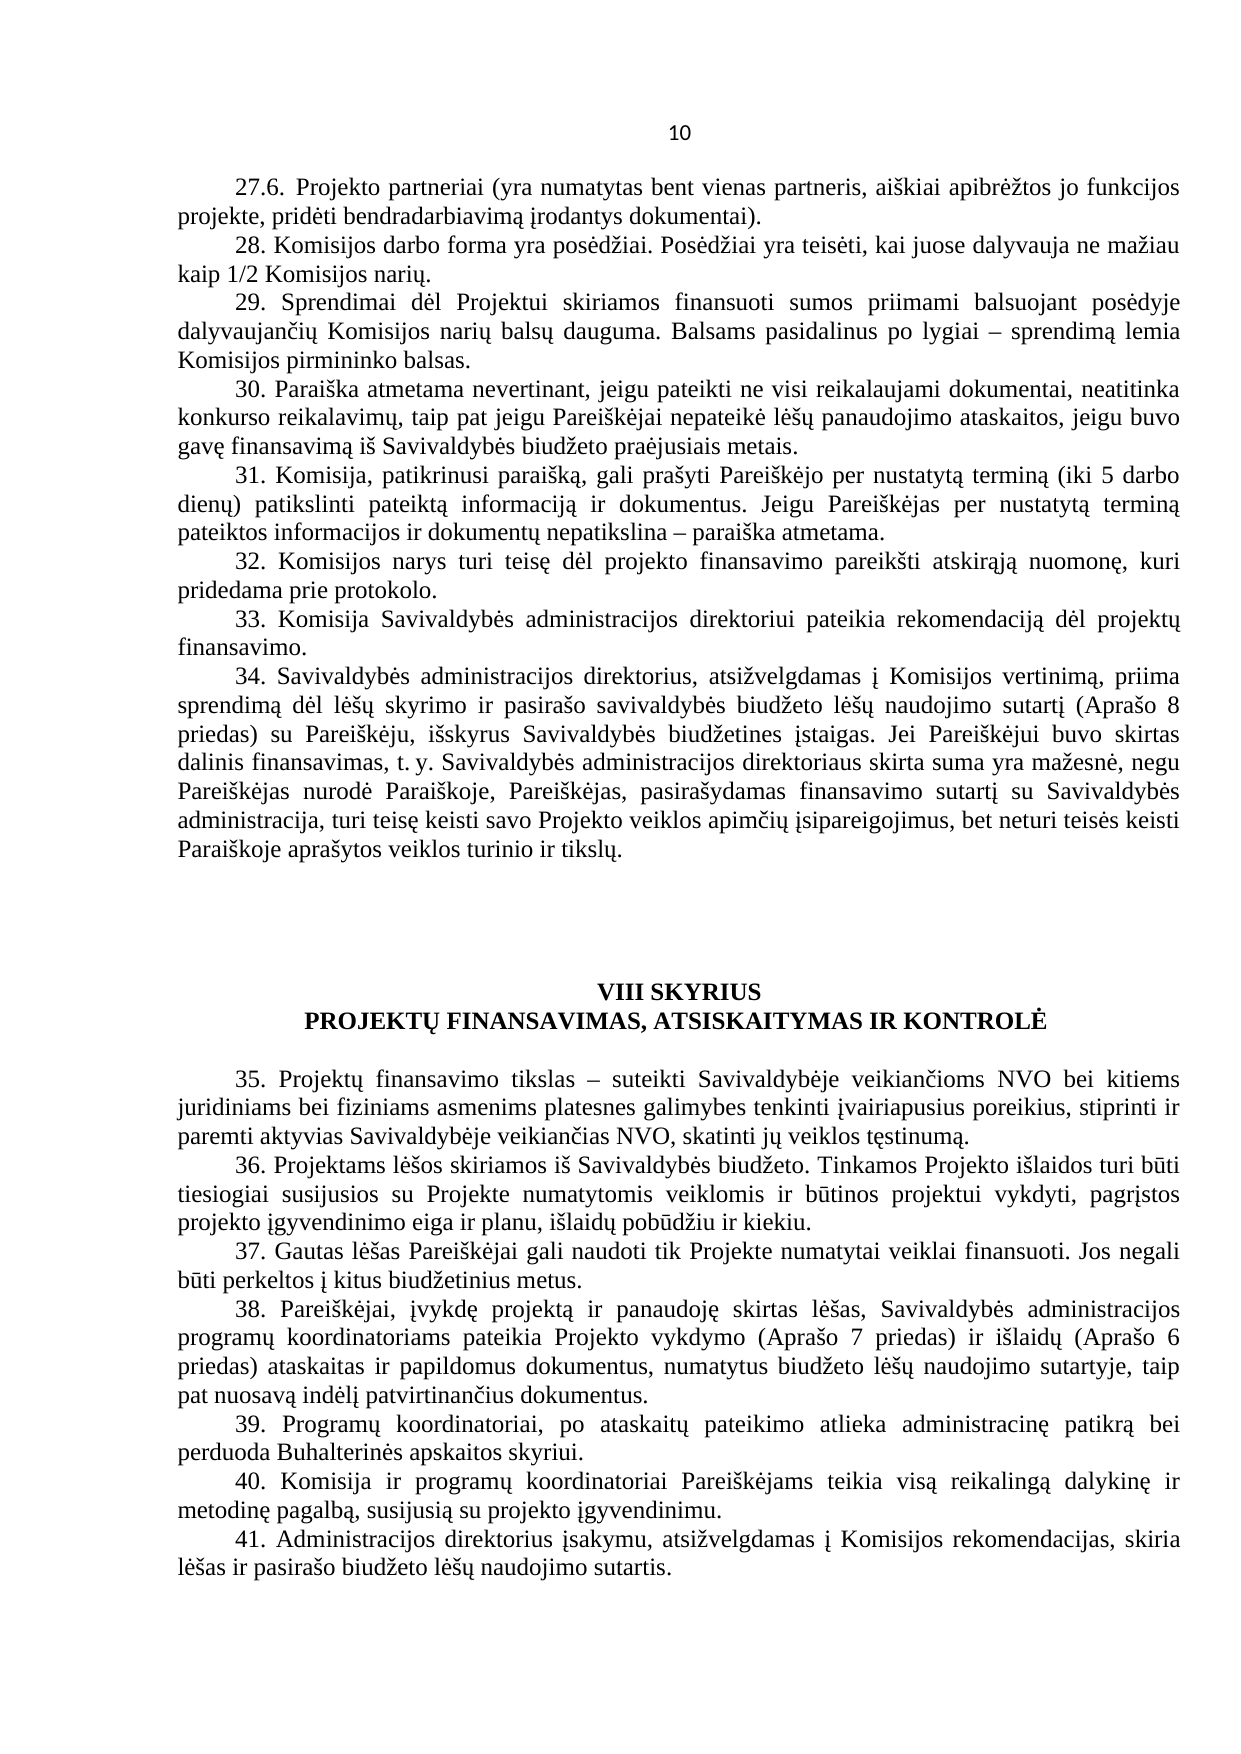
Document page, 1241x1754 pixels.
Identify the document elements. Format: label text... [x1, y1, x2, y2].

text 33. Komisija Savivaldybės administracijos direktoriui pateikia rekomendaciją dėl projektų finansavimo. [177, 604, 1181, 661]
text 30. Paraiška atmetama nevertinant, jeigu pateikti ne visi reikalaujami dokumentai, neatitinka konkurso reikalavimų, taip pat jeigu Pareiškėjai nepateikė lėšų panaudojimo ataskaitos, jeigu buvo gavę finansavimą iš Savivaldybės biudžeto praėjusiais metais. [177, 374, 1181, 460]
text 41. Administracijos direktorius įsakymu, atsižvelgdamas į Komisijos rekomendacijas, skiria lėšas ir pasirašo biudžeto lėšų naudojimo sutartis. [177, 1524, 1181, 1581]
text PROJEKTŲ FINANSAVIMAS, ATSISKAITYMAS IR KONTROLĖ [177, 1006, 1181, 1035]
text 36. Projektams lėšos skiriamos iš Savivaldybės biudžeto. Tinkamos Projekto išlaidos turi būti tiesiogiai susijusios su Projekte numatytomis veiklomis ir būtinos projektui vykdyti, pagrįstos projekto įgyvendinimo eiga ir planu, išlaidų pobūdžiu ir kiekiu. [177, 1150, 1181, 1236]
text 37. Gautas lėšas Pareiškėjai gali naudoti tik Projekte numatytai veiklai finansuoti. Jos negali būti perkeltos į kitus biudžetinius metus. [177, 1236, 1181, 1294]
text 38. Pareiškėjai, įvykdę projektą ir panaudoję skirtas lėšas, Savivaldybės administracijos programų koordinatoriams pateikia Projekto vykdymo (Aprašo 7 priedas) ir išlaidų (Aprašo 6 priedas) ataskaitas ir papildomus dokumentus, numatytus biudžeto lėšų naudojimo sutartyje, taip pat nuosavą indėlį patvirtinančius dokumentus. [177, 1294, 1181, 1409]
text 27.6. Projekto partneriai (yra numatytas bent vienas partneris, aiškiai apibrėžtos jo funkcijos projekte, pridėti bendradarbiavimą įrodantys dokumentai). [177, 172, 1181, 230]
text VIII SKYRIUS [177, 977, 1181, 1006]
text 35. Projektų finansavimo tikslas – suteikti Savivaldybėje veikiančioms NVO bei kitiems juridiniams bei fiziniams asmenims platesnes galimybes tenkinti įvairiapusius poreikius, stiprinti ir paremti aktyvias Savivaldybėje veikiančias NVO, skatinti jų veiklos tęstinumą. [177, 1064, 1181, 1150]
text 34. Savivaldybės administracijos direktorius, atsižvelgdamas į Komisijos vertinimą, priima sprendimą dėl lėšų skyrimo ir pasirašo savivaldybės biudžeto lėšų naudojimo sutartį (Aprašo 8 priedas) su Pareiškėju, išskyrus Savivaldybės biudžetines įstaigas. Jei Pareiškėjui buvo skirtas dalinis finansavimas, t. y. Savivaldybės administracijos direktoriaus skirta suma yra mažesnė, negu Pareiškėjas nurodė Paraiškoje, Pareiškėjas, pasirašydamas finansavimo sutartį su Savivaldybės administracija, turi teisę keisti savo Projekto veiklos apimčių įsipareigojimus, bet neturi teisės keisti Paraiškoje aprašytos veiklos turinio ir tikslų. [177, 661, 1181, 862]
text 29. Sprendimai dėl Projektui skiriamos finansuoti sumos priimami balsuojant posėdyje dalyvaujančių Komisijos narių balsų dauguma. Balsams pasidalinus po lygiai – sprendimą lemia Komisijos pirmininko balsas. [177, 287, 1181, 374]
text 28. Komisijos darbo forma yra posėdžiai. Posėdžiai yra teisėti, kai juose dalyvauja ne mažiau kaip 1/2 Komisijos narių. [177, 230, 1181, 287]
text 31. Komisija, patikrinusi paraišką, gali prašyti Pareiškėjo per nustatytą terminą (iki 5 darbo dienų) patikslinti pateiktą informaciją ir dokumentus. Jeigu Pareiškėjas per nustatytą terminą pateiktos informacijos ir dokumentų nepatikslina – paraiška atmetama. [177, 460, 1181, 546]
text 40. Komisija ir programų koordinatoriai Pareiškėjams teikia visą reikalingą dalykinę ir metodinę pagalbą, susijusią su projekto įgyvendinimu. [177, 1466, 1181, 1524]
text 39. Programų koordinatoriai, po ataskaitų pateikimo atlieka administracinę patikrą bei perduoda Buhalterinės apskaitos skyriui. [177, 1409, 1181, 1466]
text 32. Komisijos narys turi teisę dėl projekto finansavimo pareikšti atskirąją nuomonę, kuri pridedama prie protokolo. [177, 546, 1181, 604]
